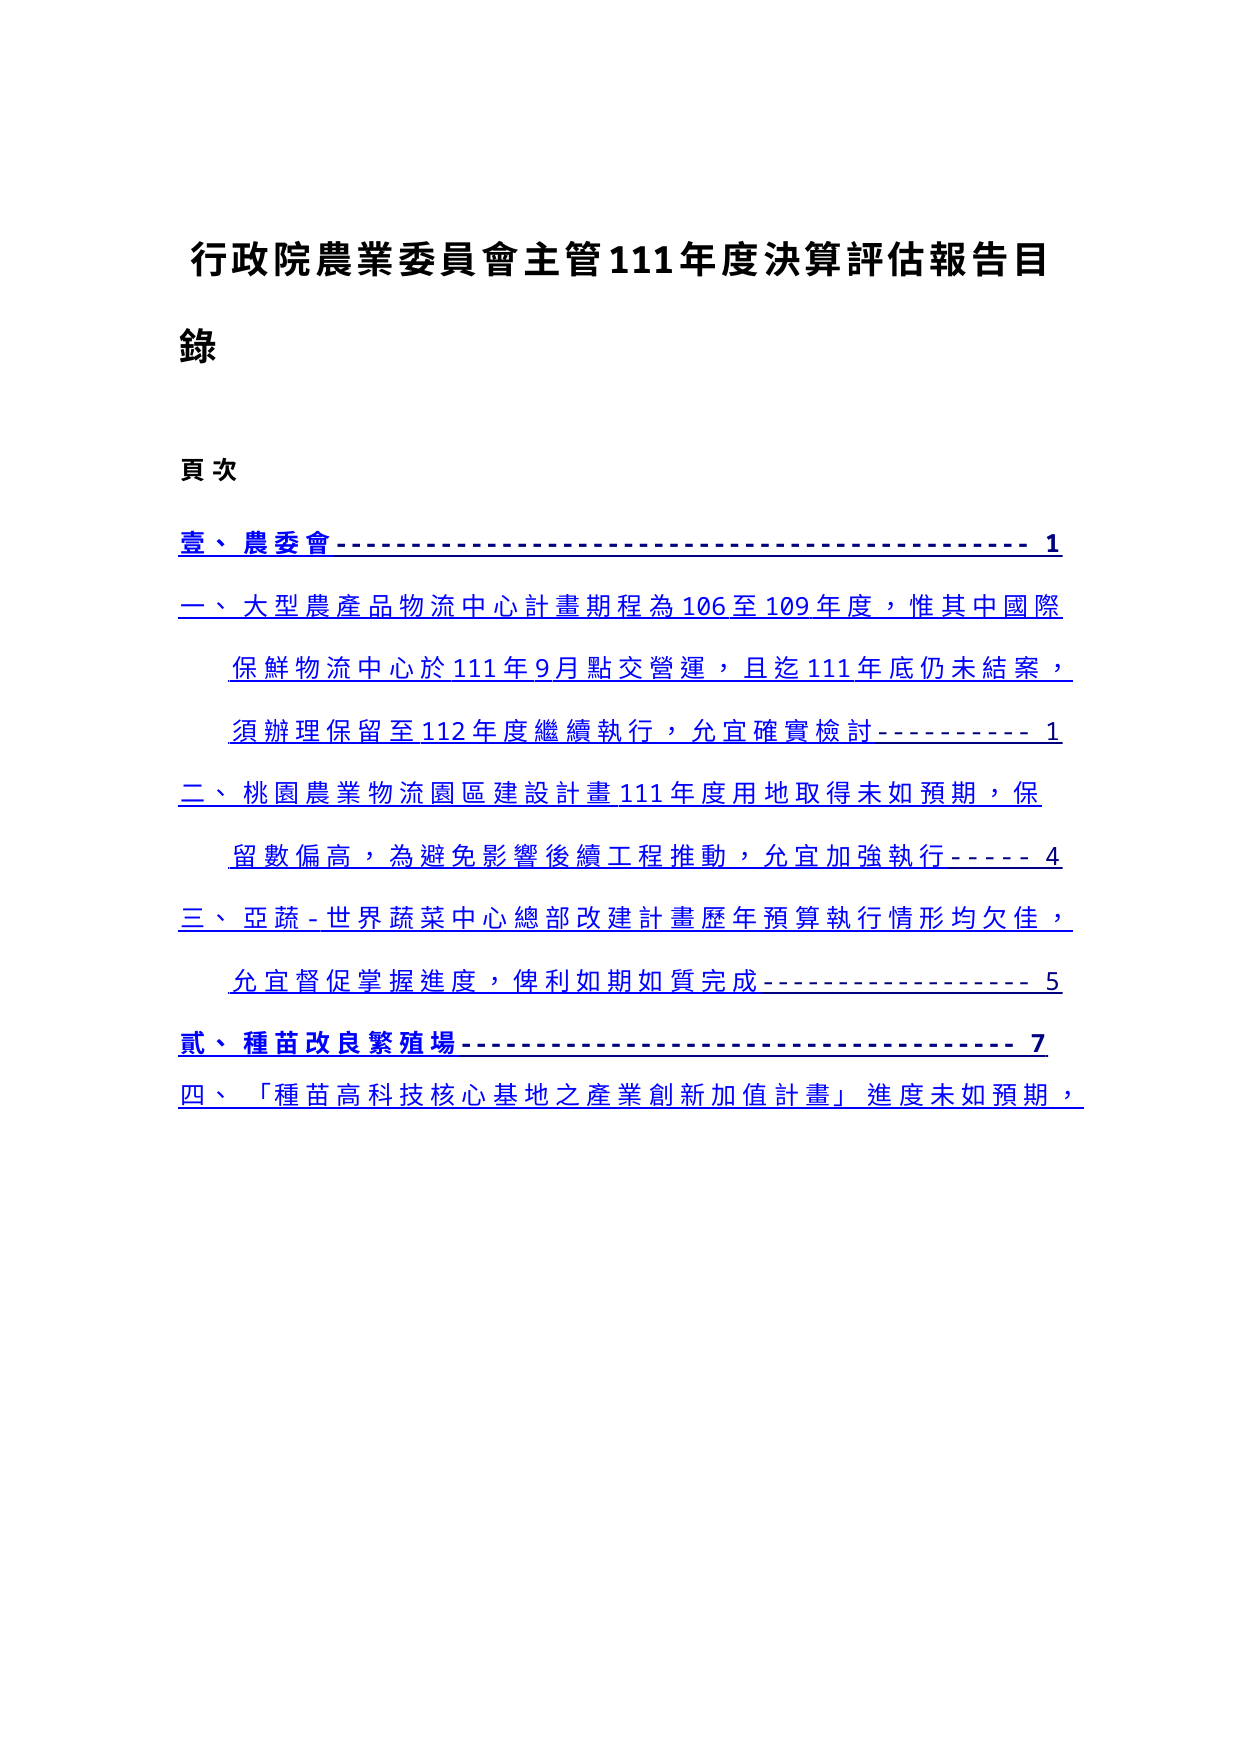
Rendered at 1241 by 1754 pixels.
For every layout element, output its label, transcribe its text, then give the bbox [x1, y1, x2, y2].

text 四、「種苗高科技核心基地之產業創新加值計畫」進度未如預期，保留數占比偏高，並修正延長完工期程，允宜積極控管進度加強辦理 7 [177, 1052, 1063, 1107]
text 二、桃園農業物流園區建設計畫111年度用地取得未如預期，保留數偏高，為避免影響後續工程推動，允宜加強執行 4 [177, 740, 1063, 865]
text 頁次 [177, 365, 1107, 490]
text 一、大型農產品物流中心計畫期程為106至109年度，惟其中國際保鮮物流中心於111年9月點交營運，且迄111年底仍未結案，須辦理保留至112年度繼續執行，允宜確實檢討 1 [177, 556, 1063, 617]
text 壹、農委會 1 [177, 490, 1063, 552]
text 一、大型農產品物流中心計畫期程為106至109年度，惟其中國際保鮮物流中心於111年9月點交營運，且迄111年底仍未結案，須辦理保留至112年度繼續執行，允宜確實檢討 1 [177, 618, 1063, 740]
text 行政院農業委員會主管111年度決算評估報告目錄 [177, 177, 1063, 365]
text 四、「種苗高科技核心基地之產業創新加值計畫」進度未如預期，保留數占比偏高，並修正延長完工期程，允宜積極控管進度加強辦理 7 [177, 1108, 1063, 1115]
text 貳、種苗改良繁殖場 7 [177, 990, 1048, 1052]
text 三、亞蔬-世界蔬菜中心總部改建計畫歷年預算執行情形均欠佳，允宜督促掌握進度，俾利如期如質完成 5 [177, 865, 1063, 930]
text 三、亞蔬-世界蔬菜中心總部改建計畫歷年預算執行情形均欠佳，允宜督促掌握進度，俾利如期如質完成 5 [177, 931, 1063, 990]
